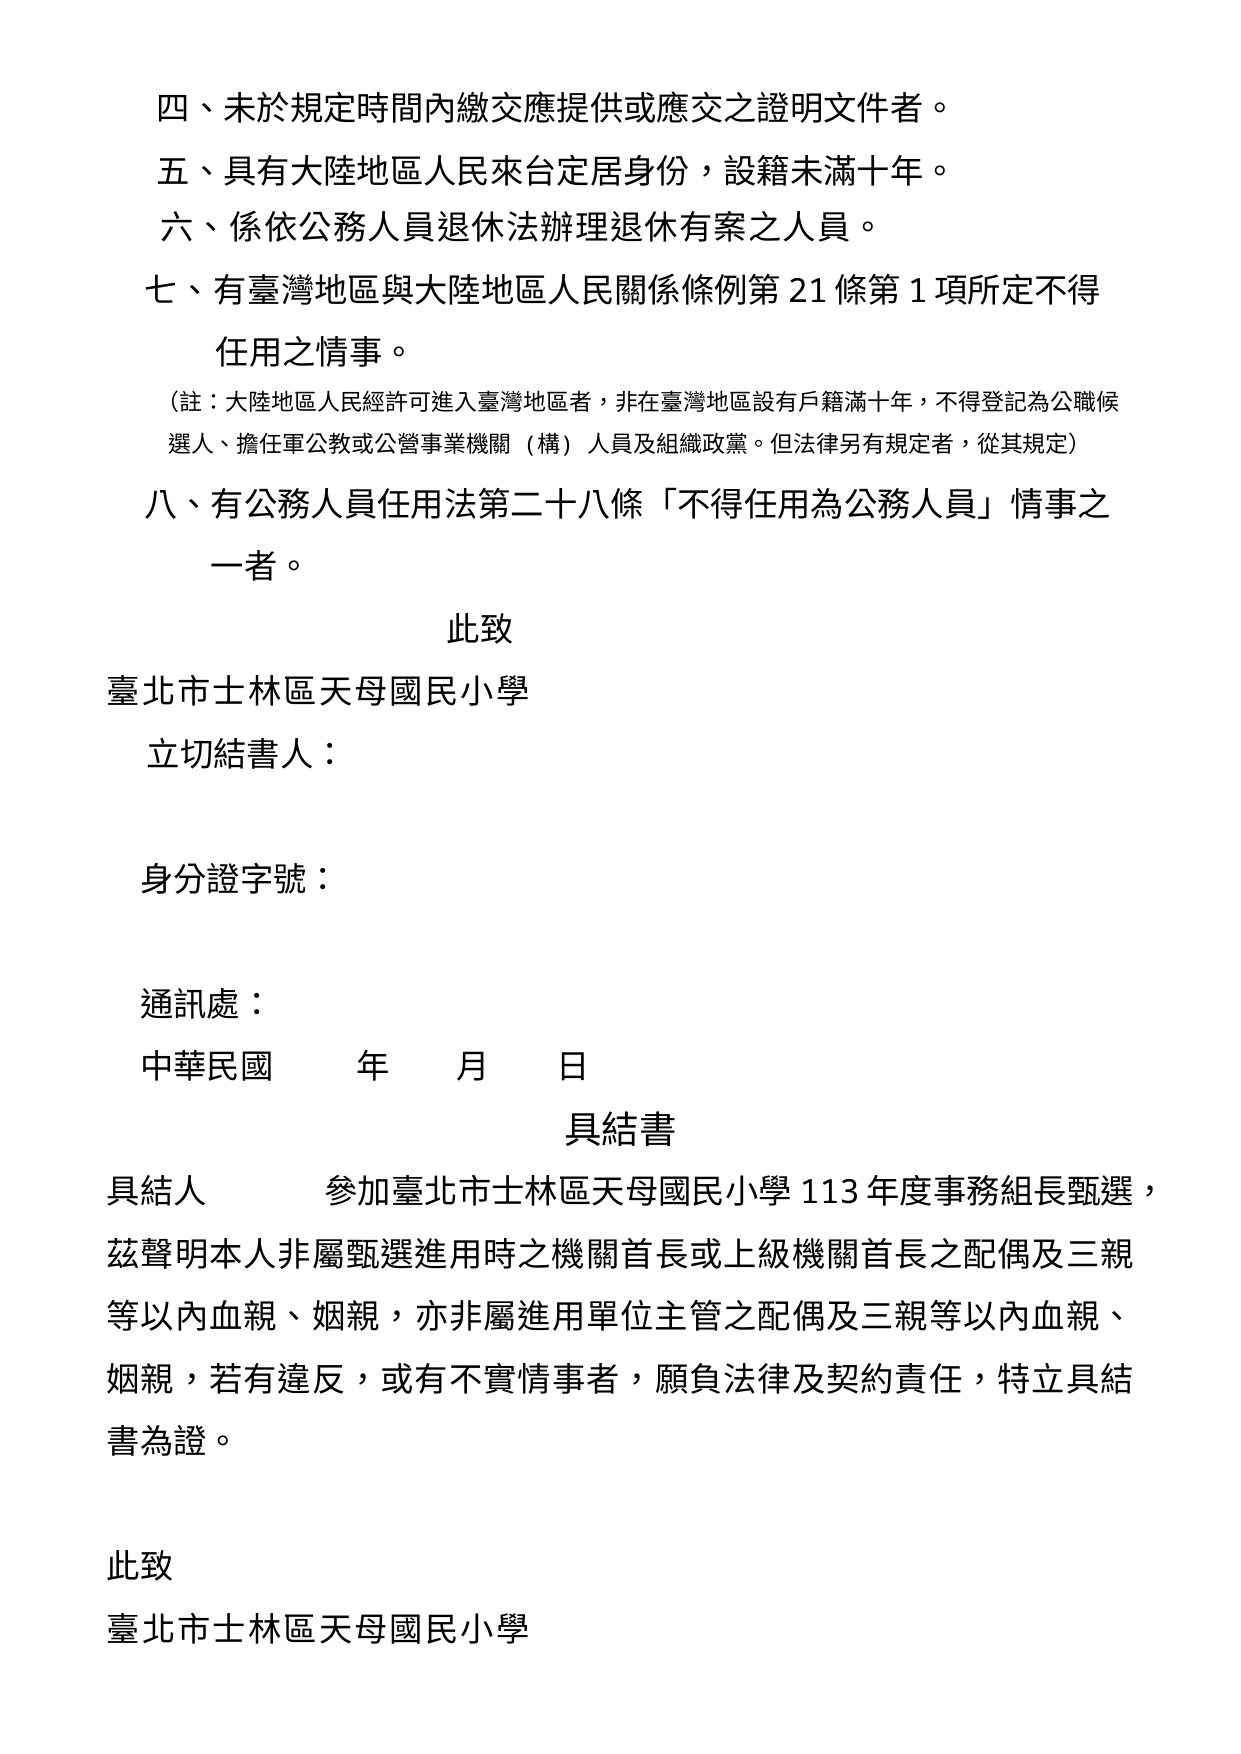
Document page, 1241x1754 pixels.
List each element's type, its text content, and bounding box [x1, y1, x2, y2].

text 八、有公務人員任用法第二十八條「不得任用為公務人員」情事之一者。 [144, 460, 1134, 585]
text 五、具有大陸地區人民來台定居身份，設籍未滿十年。 [106, 127, 1134, 189]
text 此致 [106, 1523, 1134, 1585]
text 具結書 [106, 1085, 1134, 1148]
text 七、有臺灣地區與大陸地區人民關係條例第21條第1項所定不得任用之情事。 [144, 252, 1134, 377]
text 具結人 參加臺北市士林區天母國民小學113年度事務組長甄選，茲聲明本人非屬甄選進用時之機關首長或上級機關首長之配偶及三親等以內血親、姻親，亦非屬進用單位主管之配偶及三親等以內血親、姻親，若有違反，或有不實情事者，願負法律及契約責任，特立具結書為證。 [106, 1148, 1134, 1460]
text 此致 [106, 585, 1134, 648]
text 臺北市士林區天母國民小學 [106, 1585, 1134, 1648]
text 立切結書人： [106, 710, 1134, 773]
text 身分證字號： [106, 835, 1134, 898]
text 六、係依公務人員退休法辦理退休有案之人員。 [106, 189, 1134, 252]
text 臺北市士林區天母國民小學 [106, 648, 1134, 710]
text （註：大陸地區人民經許可進入臺灣地區者，非在臺灣地區設有戶籍滿十年，不得登記為公職候選人、擔任軍公教或公營事業機關 (構) 人員及組織政黨。但法律另有規定者，從其規定） [156, 377, 1134, 460]
text 中華民國 年 月 日 [106, 1023, 1134, 1085]
text 四、未於規定時間內繳交應提供或應交之證明文件者。 [106, 64, 1134, 127]
text 通訊處： [106, 960, 1134, 1023]
